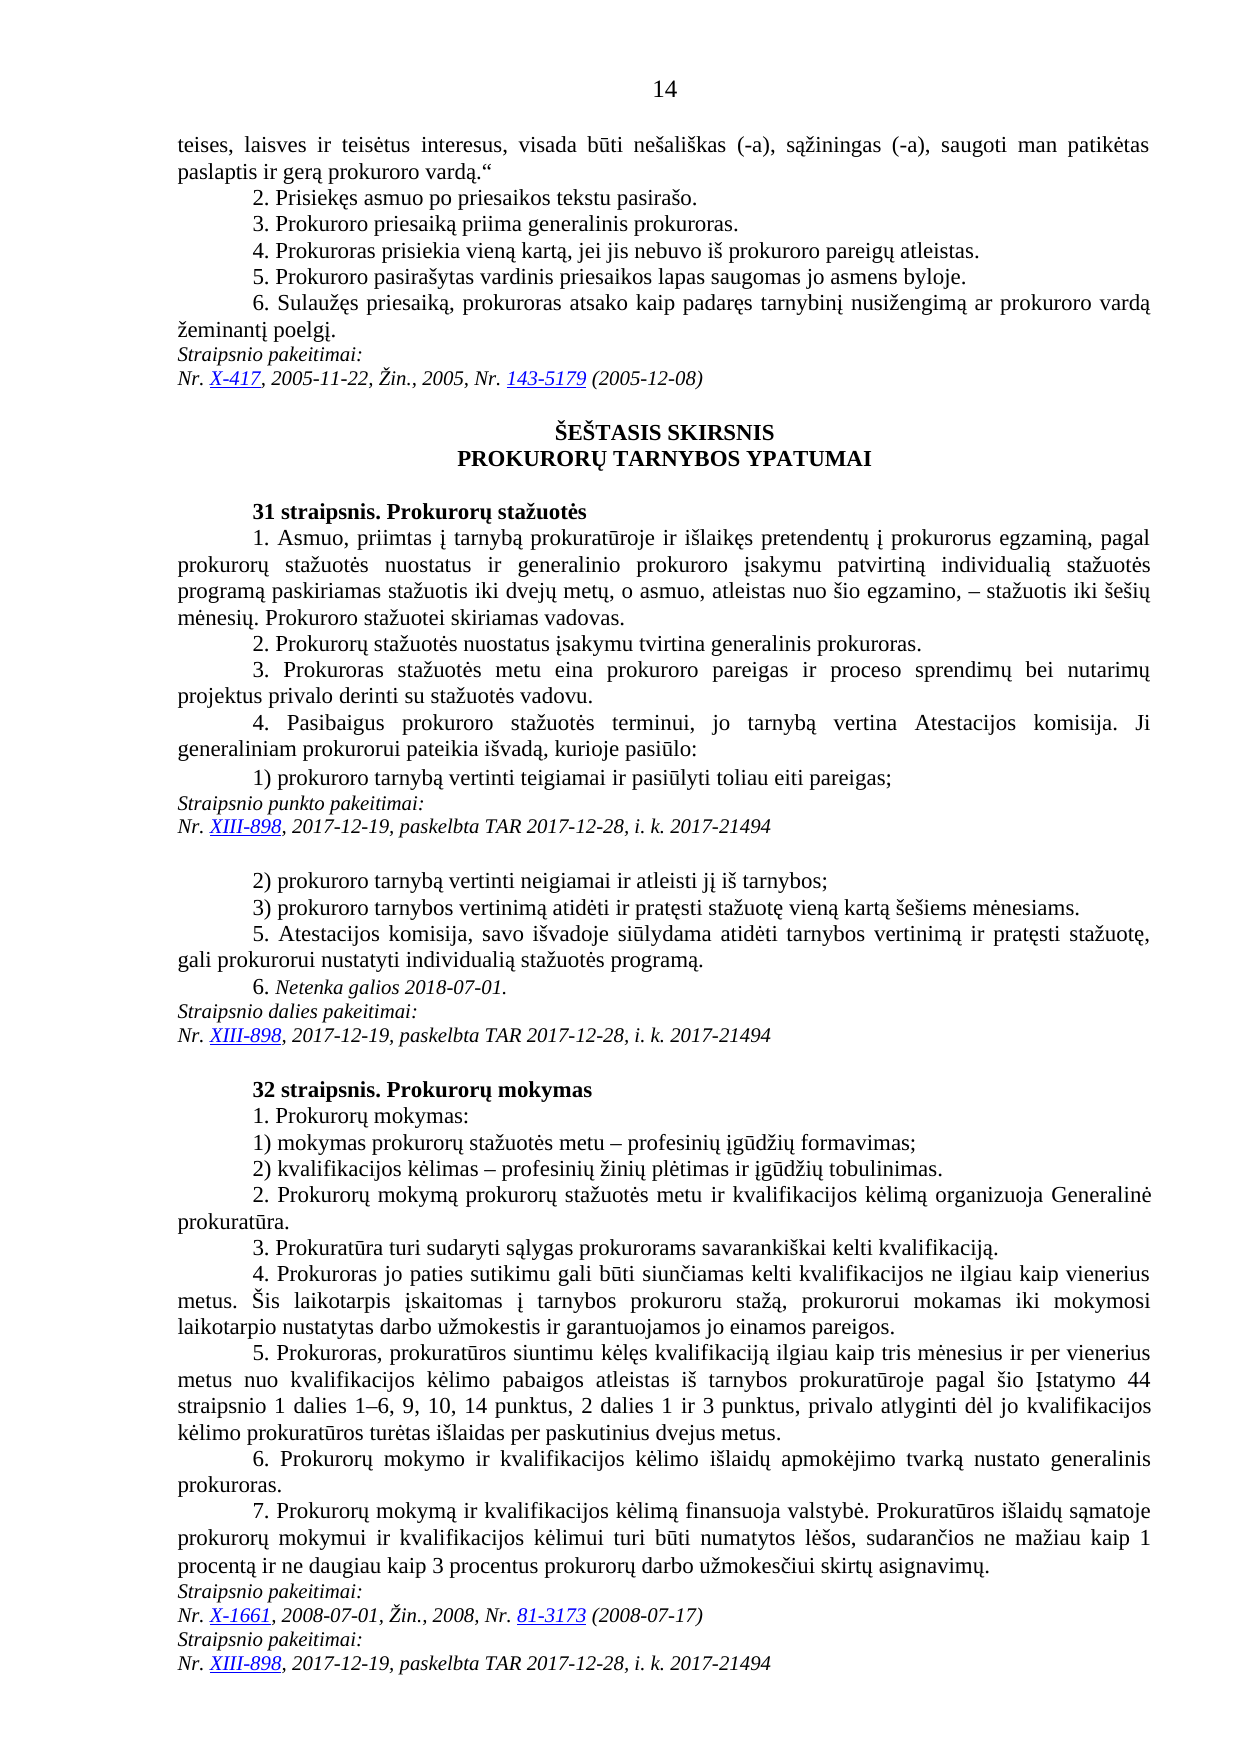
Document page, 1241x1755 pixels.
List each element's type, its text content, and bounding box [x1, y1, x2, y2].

text teises, laisves ir teisėtus interesus, visada būti nešališkas (-a), sąžiningas (-a), saugoti man patikėtas paslaptis ir gerą prokuroro vardą.“ [177, 131, 1152, 184]
text 1) mokymas prokurorų stažuotės metu – profesinių įgūdžių formavimas; [177, 1129, 1152, 1155]
text Nr. XIII-898, 2017-12-19, paskelbta TAR 2017-12-28, i. k. 2017-21494 [177, 1023, 1152, 1047]
text Straipsnio pakeitimai: [177, 1627, 1152, 1651]
text 3. Prokuroras stažuotės metu eina prokuroro pareigas ir proceso sprendimų bei nutarimų projektus privalo derinti su stažuotės vadovu. [177, 656, 1152, 709]
text Straipsnio pakeitimai: [177, 342, 1152, 366]
text 1. Prokurorų mokymas: [177, 1102, 1152, 1129]
text Straipsnio punkto pakeitimai: [177, 790, 1152, 814]
text Nr. XIII-898, 2017-12-19, paskelbta TAR 2017-12-28, i. k. 2017-21494 [177, 814, 1152, 838]
text 2) kvalifikacijos kėlimas – profesinių žinių plėtimas ir įgūdžių tobulinimas. [177, 1155, 1152, 1181]
text 4. Prokuroras prisiekia vieną kartą, jei jis nebuvo iš prokuroro pareigų atleistas. [177, 237, 1152, 263]
text 5. Prokuroras, prokuratūros siuntimu kėlęs kvalifikaciją ilgiau kaip tris mėnesius ir per vienerius metus nuo kvalifikacijos kėlimo pabaigos atleistas iš tarnybos prokuratūroje pagal šio Įstatymo 44 straipsnio 1 dalies 1–6, 9, 10, 14 punktus, 2 dalies 1 ir 3 punktus, privalo atlyginti dėl jo kvalifikacijos kėlimo prokuratūros turėtas išlaidas per paskutinius dvejus metus. [177, 1339, 1152, 1445]
text 3. Prokuratūra turi sudaryti sąlygas prokurorams savarankiškai kelti kvalifikaciją. [177, 1234, 1152, 1260]
text Nr. XIII-898, 2017-12-19, paskelbta TAR 2017-12-28, i. k. 2017-21494 [177, 1651, 1152, 1675]
text 4. Prokuroras jo paties sutikimu gali būti siunčiamas kelti kvalifikacijos ne ilgiau kaip vienerius metus. Šis laikotarpis įskaitomas į tarnybos prokuroru stažą, prokurorui mokamas iki mokymosi laikotarpio nustatytas darbo užmokestis ir garantuojamos jo einamos pareigos. [177, 1260, 1152, 1339]
text 6. Sulaužęs priesaiką, prokuroras atsako kaip padaręs tarnybinį nusižengimą ar prokuroro vardą žeminantį poelgį. [177, 289, 1152, 342]
text Šeštasis SKIRSNIS [177, 419, 1152, 445]
text 1. Asmuo, priimtas į tarnybą prokuratūroje ir išlaikęs pretendentų į prokurorus egzaminą, pagal prokurorų stažuotės nuostatus ir generalinio prokuroro įsakymu patvirtiną individualią stažuotės programą paskiriamas stažuotis iki dvejų metų, o asmuo, atleistas nuo šio egzamino, – stažuotis iki šešių mėnesių. Prokuroro stažuotei skiriamas vadovas. [177, 524, 1152, 630]
text Straipsnio dalies pakeitimai: [177, 999, 1152, 1023]
text 7. Prokurorų mokymą ir kvalifikacijos kėlimą finansuoja valstybė. Prokuratūros išlaidų sąmatoje prokurorų mokymui ir kvalifikacijos kėlimui turi būti numatytos lėšos, sudarančios ne mažiau kaip 1 procentą ir ne daugiau kaip 3 procentus prokurorų darbo užmokesčiui skirtų asignavimų. [177, 1498, 1152, 1579]
text Nr. X-1661, 2008-07-01, Žin., 2008, Nr. 81-3173 (2008-07-17) [177, 1603, 1152, 1627]
text 3) prokuroro tarnybos vertinimą atidėti ir pratęsti stažuotę vieną kartą šešiems mėnesiams. [177, 894, 1152, 920]
text Straipsnio pakeitimai: [177, 1579, 1152, 1603]
text Nr. X-417, 2005-11-22, Žin., 2005, Nr. 143-5179 (2005-12-08) [177, 366, 1152, 390]
text 3. Prokuroro priesaiką priima generalinis prokuroras. [177, 210, 1152, 237]
text 31 straipsnis. Prokurorų stažuotės [177, 498, 1152, 524]
text 5. Atestacijos komisija, savo išvadoje siūlydama atidėti tarnybos vertinimą ir pratęsti stažuotę, gali prokurorui nustatyti individualią stažuotės programą. [177, 920, 1152, 973]
text 5. Prokuroro pasirašytas vardinis priesaikos lapas saugomas jo asmens byloje. [177, 263, 1152, 289]
text 32 straipsnis. Prokurorų mokymas [177, 1076, 1152, 1102]
text 2. Prokurorų stažuotės nuostatus įsakymu tvirtina generalinis prokuroras. [177, 630, 1152, 656]
text 2. Prisiekęs asmuo po priesaikos tekstu pasirašo. [177, 184, 1152, 210]
text 6. Netenka galios 2018-07-01. [177, 973, 1152, 999]
text 2. Prokurorų mokymą prokurorų stažuotės metu ir kvalifikacijos kėlimą organizuoja Generalinė prokuratūra. [177, 1181, 1152, 1234]
text Prokurorų tarnybos ypatumai [177, 445, 1152, 472]
text 2) prokuroro tarnybą vertinti neigiamai ir atleisti jį iš tarnybos; [177, 867, 1152, 894]
text 6. Prokurorų mokymo ir kvalifikacijos kėlimo išlaidų apmokėjimo tvarką nustato generalinis prokuroras. [177, 1445, 1152, 1498]
text 4. Pasibaigus prokuroro stažuotės terminui, jo tarnybą vertina Atestacijos komisija. Ji generaliniam prokurorui pateikia išvadą, kurioje pasiūlo: [177, 709, 1152, 762]
text 1) prokuroro tarnybą vertinti teigiamai ir pasiūlyti toliau eiti pareigas; [177, 762, 1152, 790]
